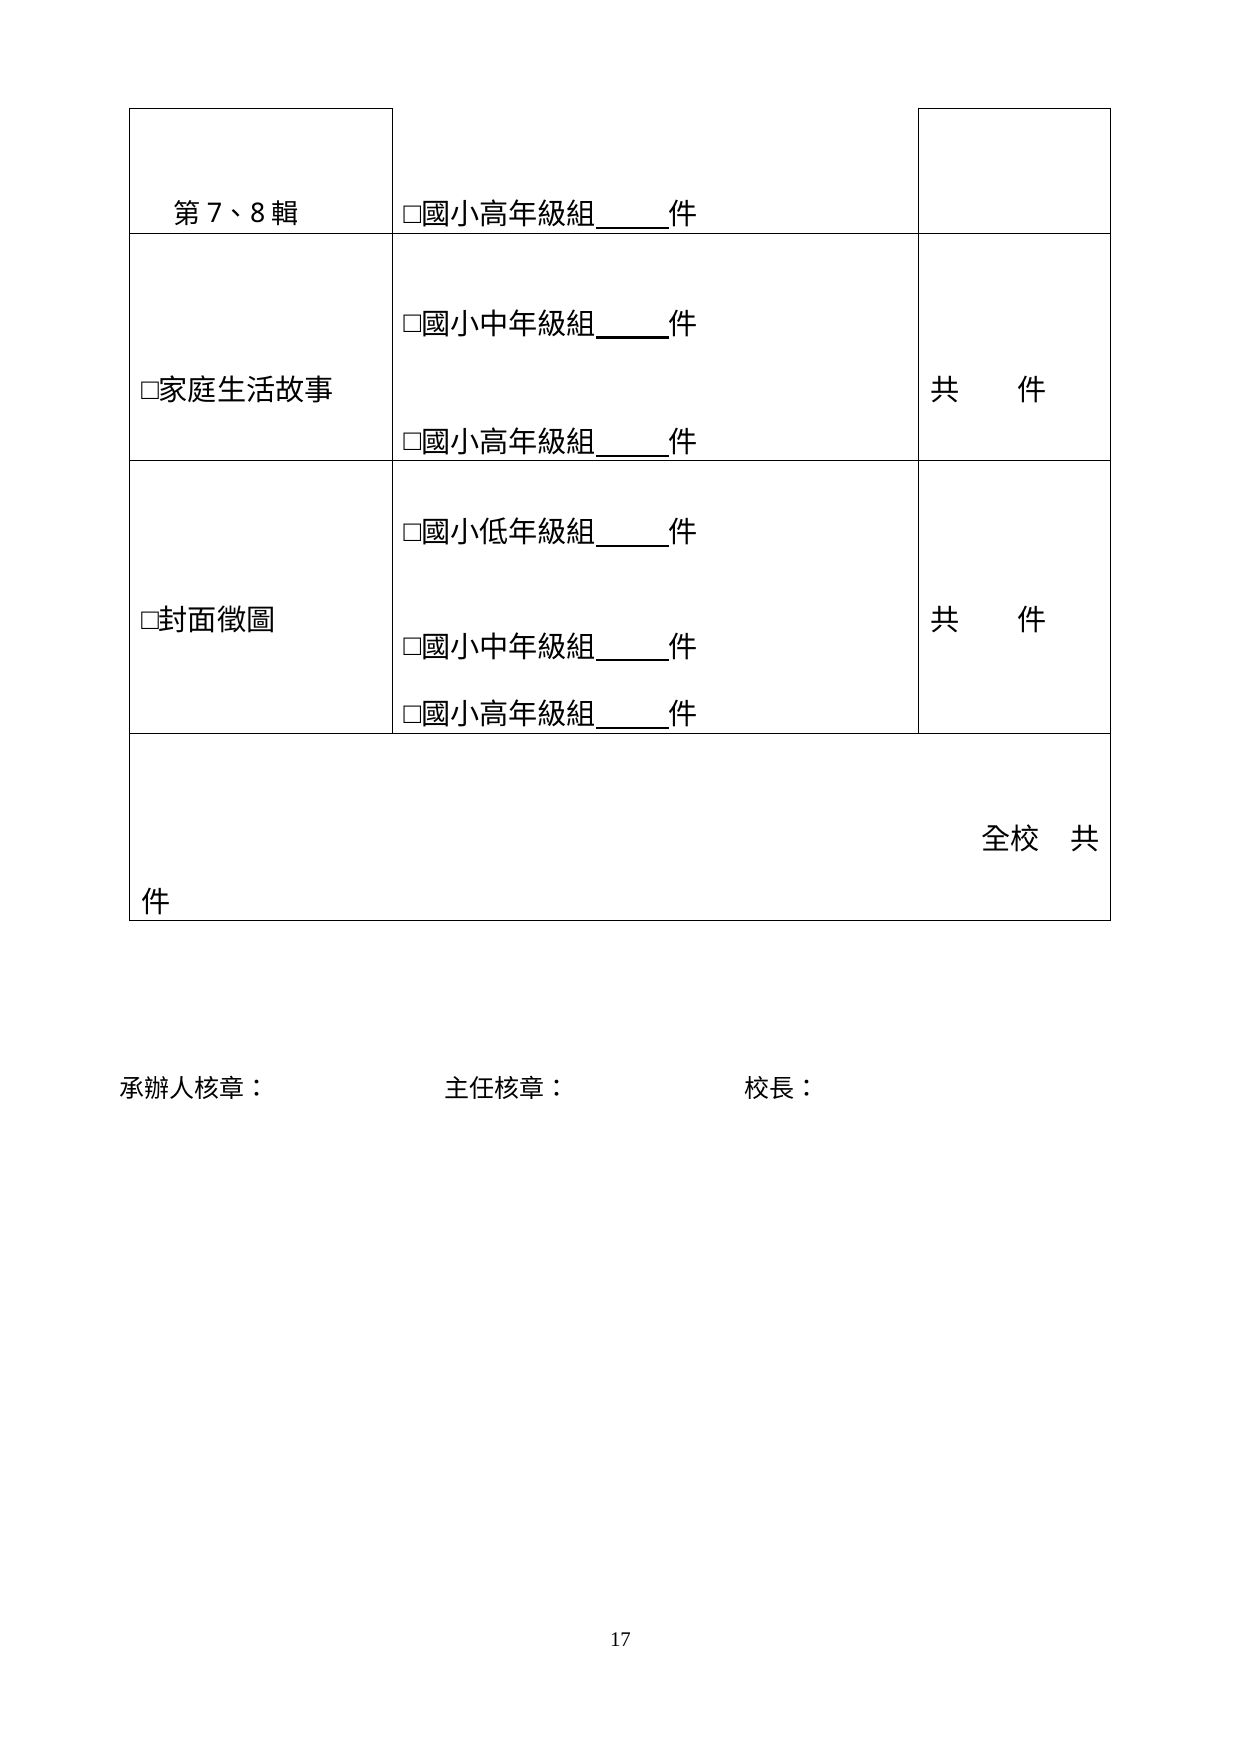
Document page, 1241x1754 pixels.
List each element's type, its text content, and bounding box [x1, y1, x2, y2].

table_cell □國小高年級組 件 [393, 342, 918, 460]
table_cell □國小中年級組 件 □國小高年級組 件 [393, 551, 918, 733]
text 承辦人核章： 主任核章： 校長： [74, 1045, 1167, 1108]
table_cell □封面徵圖 [130, 461, 392, 733]
table_cell [919, 109, 1110, 233]
table_cell □國小高年級組 件 [393, 108, 918, 233]
table_cell □國小低年級組 件 [393, 461, 918, 551]
table_cell 全校 共 件 [130, 734, 1110, 920]
table_cell 共 件 [919, 461, 1110, 733]
table_cell □家庭生活故事 [130, 234, 392, 460]
table_cell 第7、8輯 [130, 109, 392, 233]
table_cell 共 件 [919, 234, 1110, 460]
table_cell □國小中年級組 件 [393, 234, 918, 342]
